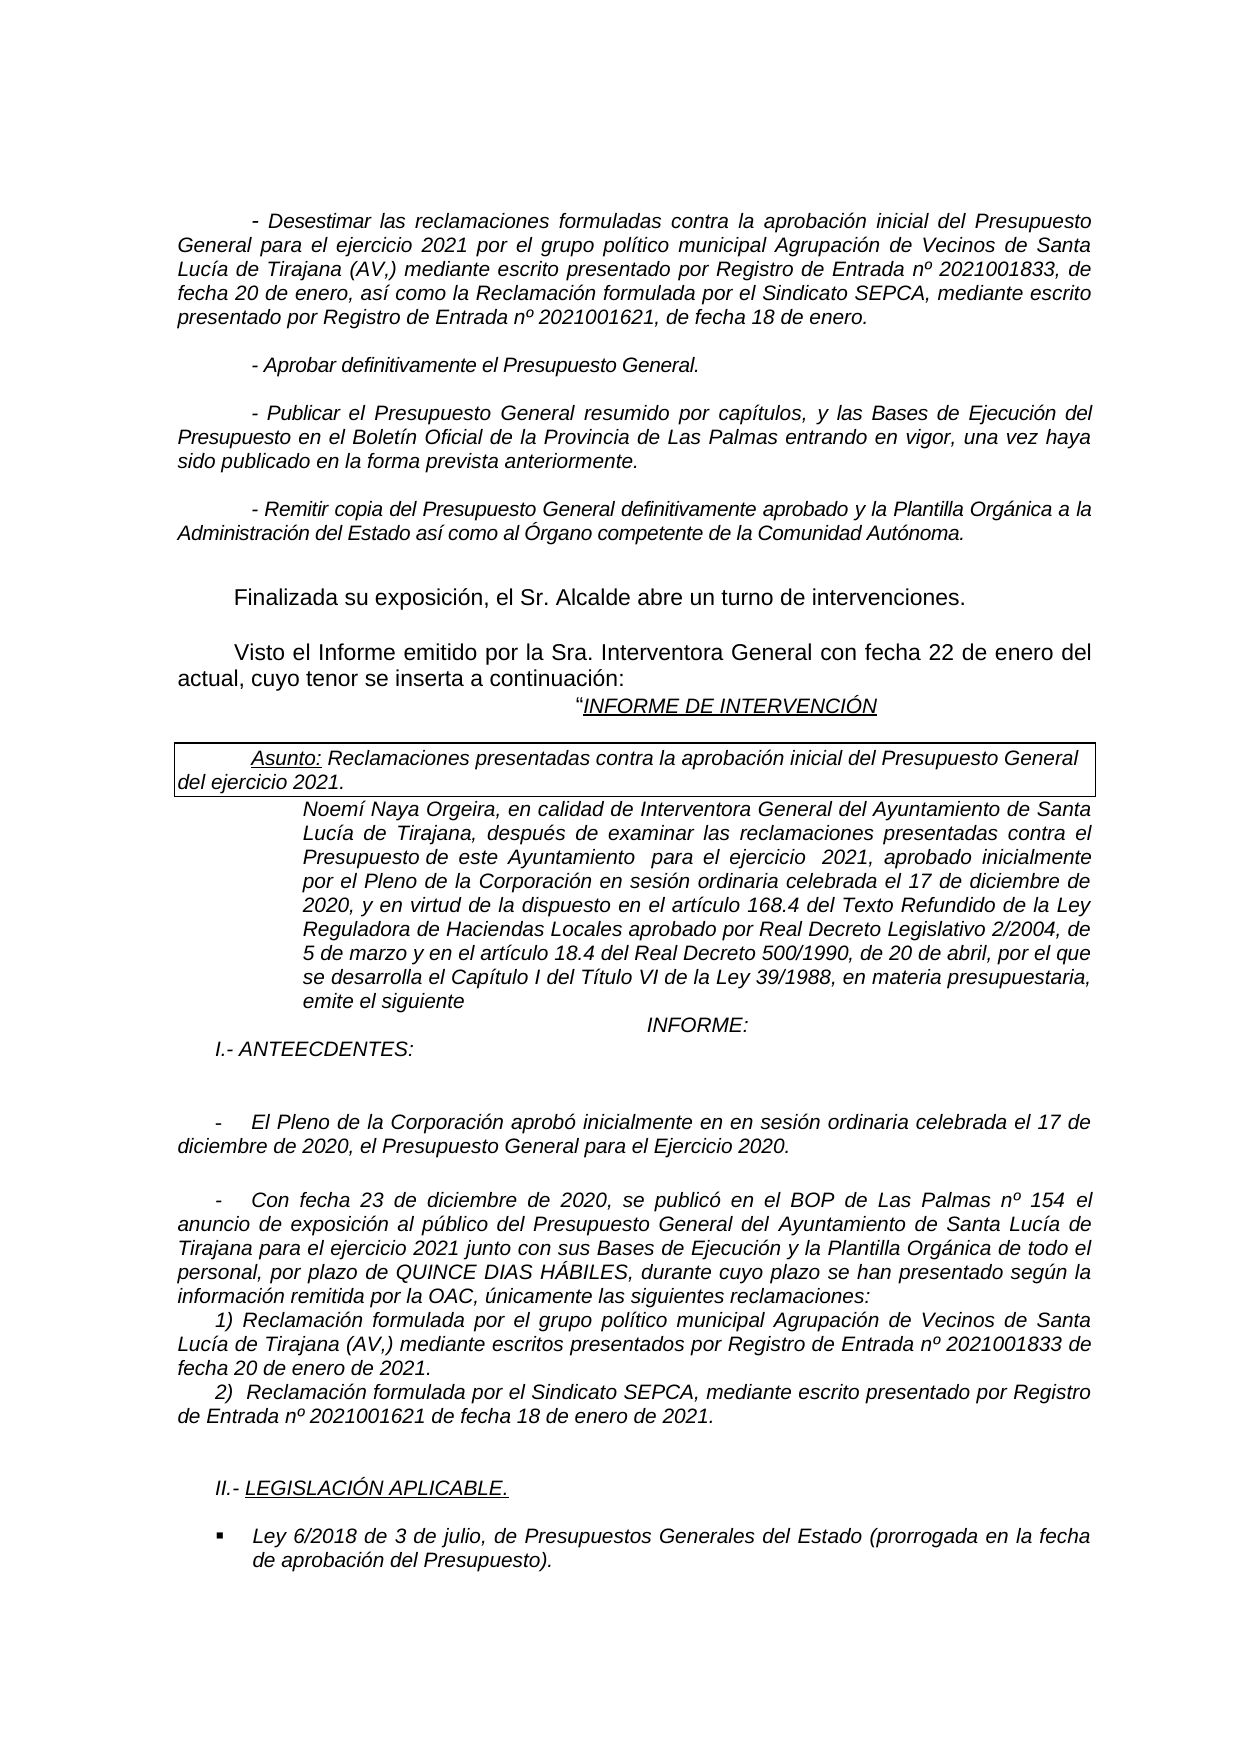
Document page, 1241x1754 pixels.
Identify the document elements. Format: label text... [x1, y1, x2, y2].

text - Desestimar las reclamaciones formuladas contra la aprobación inicial del Presupuesto General para el ejercicio 2021 por el grupo político municipal Agrupación de Vecinos de Santa Lucía de Tirajana (AV,) mediante escrito presentado por Registro de Entrada nº 2021001833, de fecha 20 de enero, así como la Reclamación formulada por el Sindicato SEPCA, mediante escrito presentado por Registro de Entrada nº 2021001621, de fecha 18 de enero. [177, 207, 1092, 329]
list Ley 6/2018 de 3 de julio, de Presupuestos Generales del Estado (prorrogada en la fecha de aprobación del Presupuesto). [215, 1523, 1092, 1571]
subtitle “INFORME DE INTERVENCIÓN [303, 692, 1092, 718]
subtitle INFORME: [303, 1013, 1092, 1037]
subtitle El Pleno de la Corporación aprobó inicialmente en en sesión ordinaria celebrada el 17 de diciembre de 2020, el Presupuesto General para el Ejercicio 2020. [177, 1110, 1092, 1158]
text Visto el Informe emitido por la Sra. Interventora General con fecha 22 de enero del actual, cuyo tenor se inserta a continuación: [177, 639, 1092, 692]
subtitle II.- LEGISLACIÓN APLICABLE. [215, 1476, 1092, 1499]
text Finalizada su exposición, el Sr. Alcalde abre un turno de intervenciones. [177, 583, 1092, 610]
text 1) Reclamación formulada por el grupo político municipal Agrupación de Vecinos de Santa Lucía de Tirajana (AV,) mediante escritos presentados por Registro de Entrada nº 2021001833 de fecha 20 de enero de 2021. [177, 1308, 1092, 1380]
text - Remitir copia del Presupuesto General definitivamente aprobado y la Plantilla Orgánica a la Administración del Estado así como al Órgano competente de la Comunidad Autónoma. [177, 497, 1092, 544]
subtitle I.- ANTEECDENTES: [177, 1037, 1092, 1061]
text Asunto: Reclamaciones presentadas contra la aprobación inicial del Presupuesto General del ejercicio 2021. [175, 744, 1095, 796]
text - Con fecha 23 de diciembre de 2020, se publicó en el BOP de Las Palmas nº 154 el anuncio de exposición al público del Presupuesto General del Ayuntamiento de Santa Lucía de Tirajana para el ejercicio 2021 junto con sus Bases de Ejecución y la Plantilla Orgánica de todo el personal, por plazo de QUINCE DIAS HÁBILES, durante cuyo plazo se han presentado según la información remitida por la OAC, únicamente las siguientes reclamaciones: [177, 1188, 1092, 1308]
subtitle Noemí Naya Orgeira, en calidad de Interventora General del Ayuntamiento de Santa Lucía de Tirajana, después de examinar las reclamaciones presentadas contra el Presupuesto de este Ayuntamiento para el ejercicio 2021, aprobado inicialmente por el Pleno de la Corporación en sesión ordinaria celebrada el 17 de diciembre de 2020, y en virtud de la dispuesto en el artículo 168.4 del Texto Refundido de la Ley Reguladora de Haciendas Locales aprobado por Real Decreto Legislativo 2/2004, de 5 de marzo y en el artículo 18.4 del Real Decreto 500/1990, de 20 de abril, por el que se desarrolla el Capítulo I del Título VI de la Ley 39/1988, en materia presupuestaria, emite el siguiente [303, 797, 1092, 1013]
text - Publicar el Presupuesto General resumido por capítulos, y las Bases de Ejecución del Presupuesto en el Boletín Oficial de la Provincia de Las Palmas entrando en vigor, una vez haya sido publicado en la forma prevista anteriormente. [177, 401, 1092, 473]
text 2) Reclamación formulada por el Sindicato SEPCA, mediante escrito presentado por Registro de Entrada nº 2021001621 de fecha 18 de enero de 2021. [177, 1380, 1092, 1428]
text - Aprobar definitivamente el Presupuesto General. [177, 353, 1092, 377]
